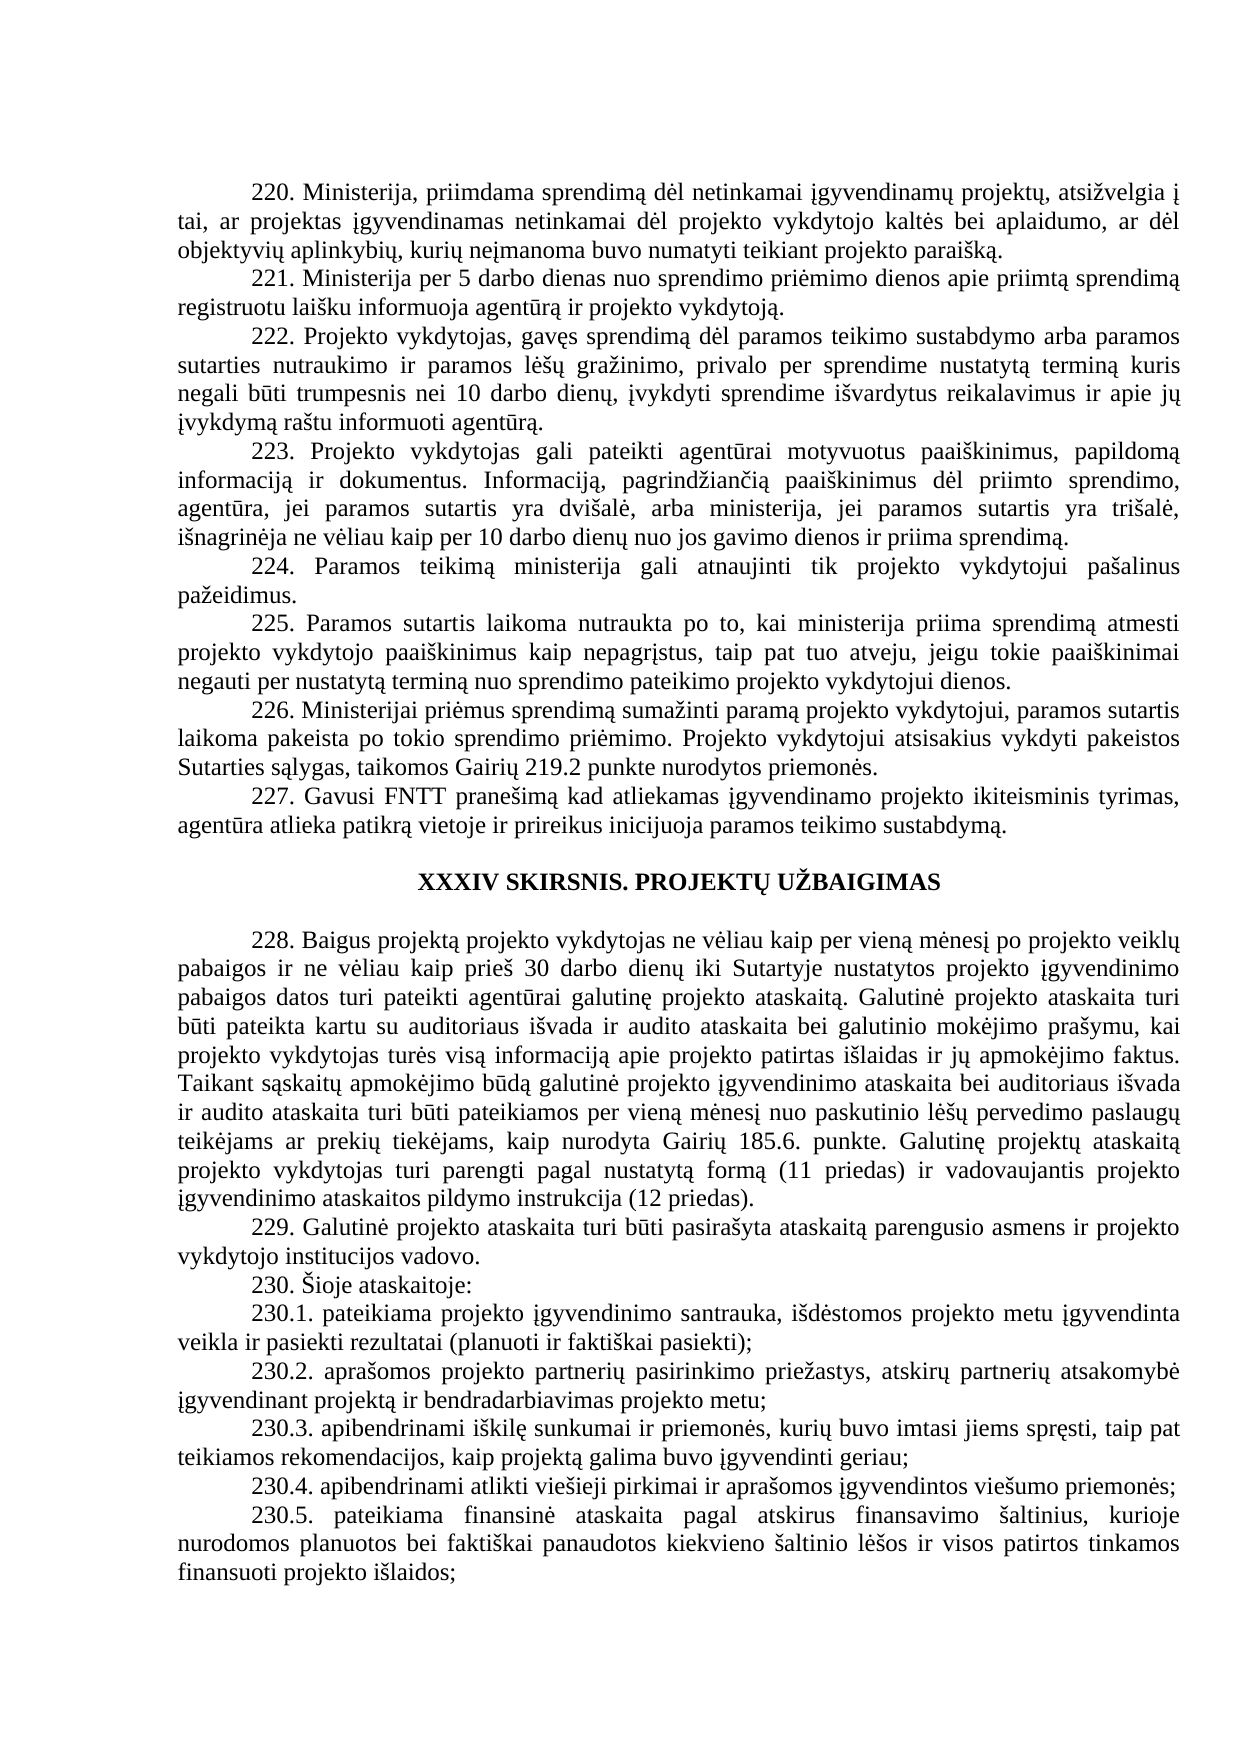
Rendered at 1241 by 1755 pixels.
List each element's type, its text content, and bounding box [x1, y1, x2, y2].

text 230.1. pateikiama projekto įgyvendinimo santrauka, išdėstomos projekto metu įgyvendinta veikla ir pasiekti rezultatai (planuoti ir faktiškai pasiekti); [177, 1298, 1181, 1356]
text 230. Šioje ataskaitoje: [177, 1270, 1181, 1298]
text 224. Paramos teikimą ministerija gali atnaujinti tik projekto vykdytojui pašalinus pažeidimus. [177, 551, 1181, 608]
text 230.5. pateikiama finansinė ataskaita pagal atskirus finansavimo šaltinius, kurioje nurodomos planuotos bei faktiškai panaudotos kiekvieno šaltinio lėšos ir visos patirtos tinkamos finansuoti projekto išlaidos; [177, 1500, 1181, 1586]
text 230.4. apibendrinami atlikti viešieji pirkimai ir aprašomos įgyvendintos viešumo priemonės; [177, 1471, 1181, 1500]
text 226. Ministerijai priėmus sprendimą sumažinti paramą projekto vykdytojui, paramos sutartis laikoma pakeista po tokio sprendimo priėmimo. Projekto vykdytojui atsisakius vykdyti pakeistos Sutarties sąlygas, taikomos Gairių 219.2 punkte nurodytos priemonės. [177, 695, 1181, 781]
text XXXIV SKIRSNIS. PROJEKTŲ UŽBAIGIMAS [177, 867, 1181, 896]
text 225. Paramos sutartis laikoma nutraukta po to, kai ministerija priima sprendimą atmesti projekto vykdytojo paaiškinimus kaip nepagrįstus, taip pat tuo atveju, jeigu tokie paaiškinimai negauti per nustatytą terminą nuo sprendimo pateikimo projekto vykdytojui dienos. [177, 608, 1181, 695]
text 223. Projekto vykdytojas gali pateikti agentūrai motyvuotus paaiškinimus, papildomą informaciją ir dokumentus. Informaciją, pagrindžiančią paaiškinimus dėl priimto sprendimo, agentūra, jei paramos sutartis yra dvišalė, arba ministerija, jei paramos sutartis yra trišalė, išnagrinėja ne vėliau kaip per 10 darbo dienų nuo jos gavimo dienos ir priima sprendimą. [177, 436, 1181, 551]
text 228. Baigus projektą projekto vykdytojas ne vėliau kaip per vieną mėnesį po projekto veiklų pabaigos ir ne vėliau kaip prieš 30 darbo dienų iki Sutartyje nustatytos projekto įgyvendinimo pabaigos datos turi pateikti agentūrai galutinę projekto ataskaitą. Galutinė projekto ataskaita turi būti pateikta kartu su auditoriaus išvada ir audito ataskaita bei galutinio mokėjimo prašymu, kai projekto vykdytojas turės visą informaciją apie projekto patirtas išlaidas ir jų apmokėjimo faktus. Taikant sąskaitų apmokėjimo būdą galutinė projekto įgyvendinimo ataskaita bei auditoriaus išvada ir audito ataskaita turi būti pateikiamos per vieną mėnesį nuo paskutinio lėšų pervedimo paslaugų teikėjams ar prekių tiekėjams, kaip nurodyta Gairių 185.6. punkte. Galutinę projektų ataskaitą projekto vykdytojas turi parengti pagal nustatytą formą (11 priedas) ir vadovaujantis projekto įgyvendinimo ataskaitos pildymo instrukcija (12 priedas). [177, 925, 1181, 1212]
text 230.3. apibendrinami iškilę sunkumai ir priemonės, kurių buvo imtasi jiems spręsti, taip pat teikiamos rekomendacijos, kaip projektą galima buvo įgyvendinti geriau; [177, 1413, 1181, 1471]
text 222. Projekto vykdytojas, gavęs sprendimą dėl paramos teikimo sustabdymo arba paramos sutarties nutraukimo ir paramos lėšų gražinimo, privalo per sprendime nustatytą terminą kuris negali būti trumpesnis nei 10 darbo dienų, įvykdyti sprendime išvardytus reikalavimus ir apie jų įvykdymą raštu informuoti agentūrą. [177, 321, 1181, 436]
text 230.2. aprašomos projekto partnerių pasirinkimo priežastys, atskirų partnerių atsakomybė įgyvendinant projektą ir bendradarbiavimas projekto metu; [177, 1356, 1181, 1413]
text 227. Gavusi FNTT pranešimą kad atliekamas įgyvendinamo projekto ikiteisminis tyrimas, agentūra atlieka patikrą vietoje ir prireikus inicijuoja paramos teikimo sustabdymą. [177, 781, 1181, 838]
text 229. Galutinė projekto ataskaita turi būti pasirašyta ataskaitą parengusio asmens ir projekto vykdytojo institucijos vadovo. [177, 1212, 1181, 1270]
text 220. Ministerija, priimdama sprendimą dėl netinkamai įgyvendinamų projektų, atsižvelgia į tai, ar projektas įgyvendinamas netinkamai dėl projekto vykdytojo kaltės bei aplaidumo, ar dėl objektyvių aplinkybių, kurių neįmanoma buvo numatyti teikiant projekto paraišką. [177, 177, 1181, 263]
text 221. Ministerija per 5 darbo dienas nuo sprendimo priėmimo dienos apie priimtą sprendimą registruotu laišku informuoja agentūrą ir projekto vykdytoją. [177, 263, 1181, 321]
